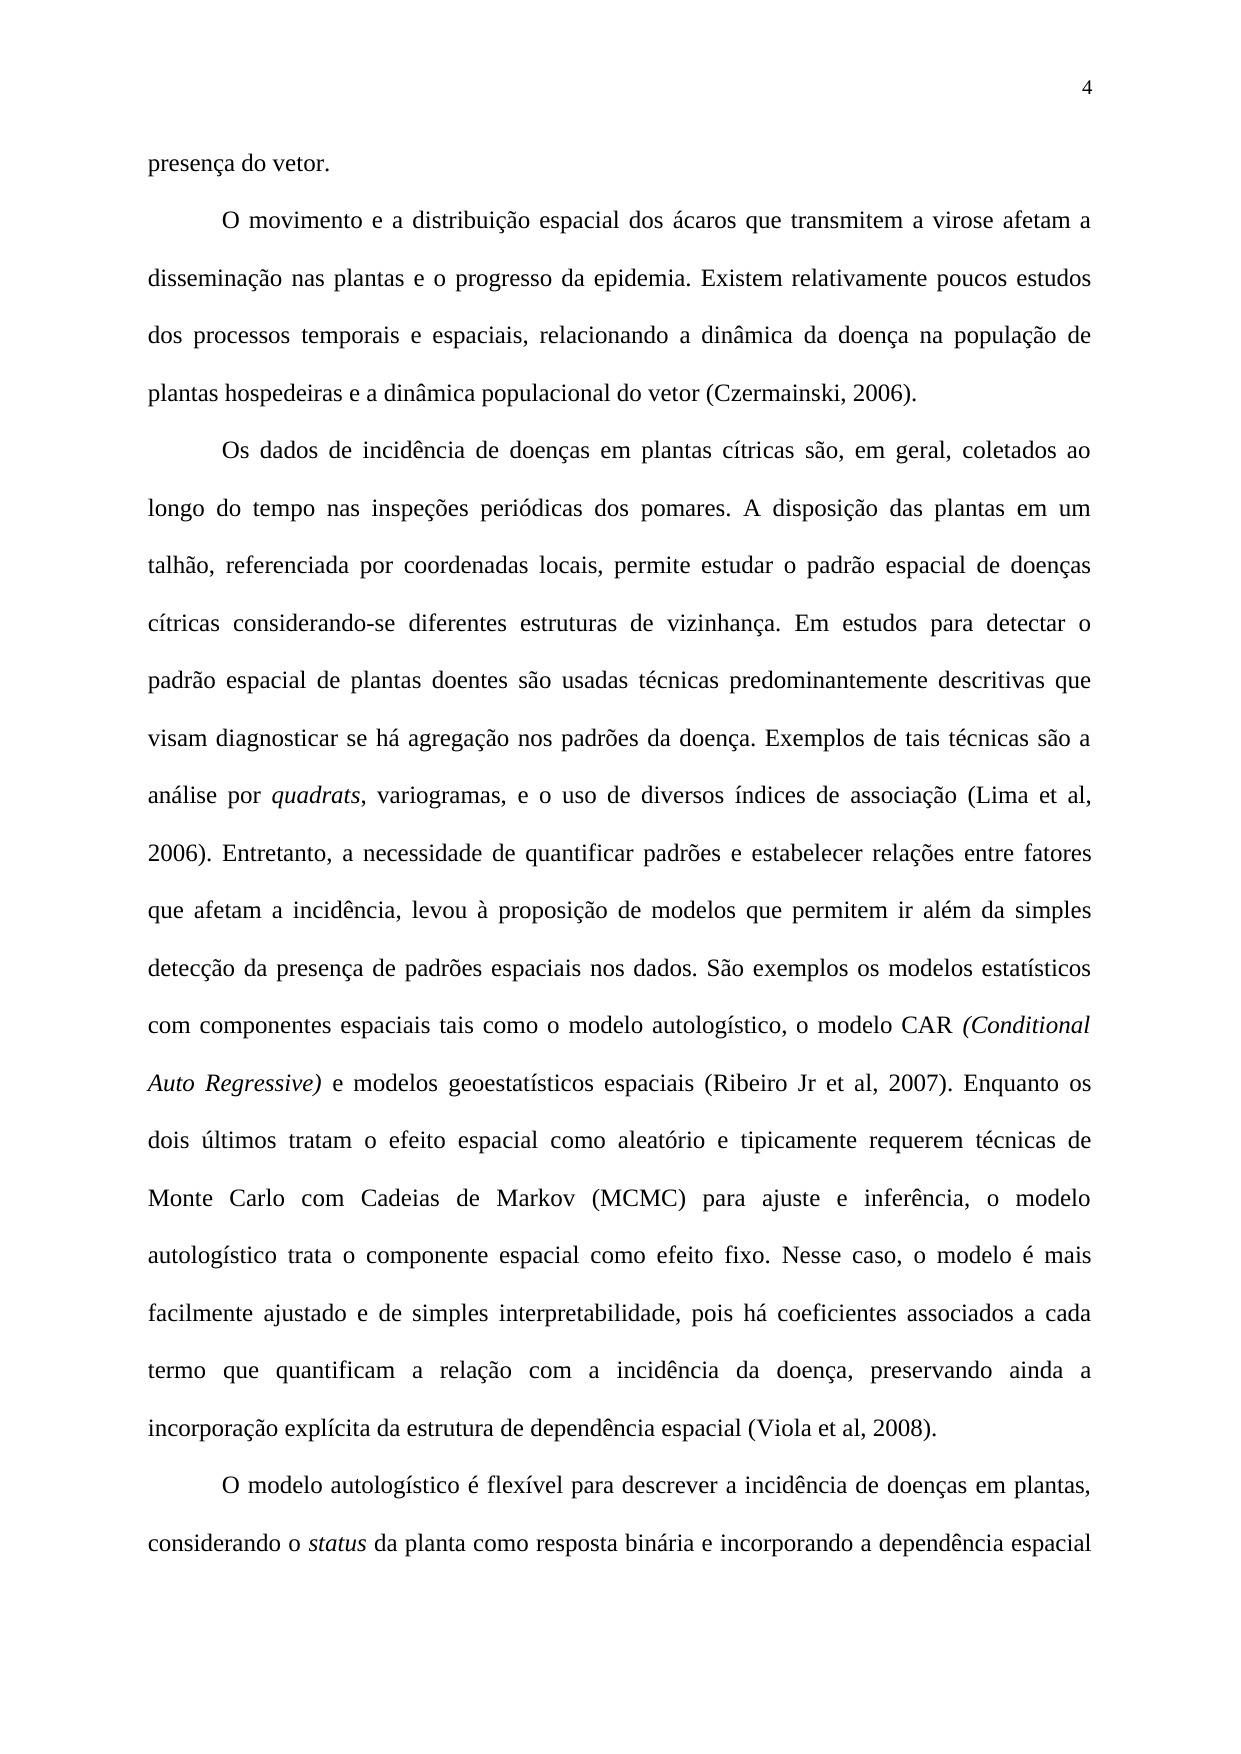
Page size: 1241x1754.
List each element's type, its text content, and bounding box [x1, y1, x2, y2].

text O modelo autologístico é flexível para descrever a incidência de doenças em plantas, considerando o status da planta como resposta binária e incorporando a dependência espacial [148, 1470, 1092, 1556]
text O movimento e a distribuição espacial dos ácaros que transmitem a virose afetam a disseminação nas plantas e o progresso da epidemia. Existem relativamente poucos estudos dos processos temporais e espaciais, relacionando a dinâmica da doença na população de plantas hospedeiras e a dinâmica populacional do vetor (Czermainski, 2006). [148, 205, 1092, 406]
text Os dados de incidência de doenças em plantas cítricas são, em geral, coletados ao longo do tempo nas inspeções periódicas dos pomares. A disposição das plantas em um talhão, referenciada por coordenadas locais, permite estudar o padrão espacial de doenças cítricas considerando-se diferentes estruturas de vizinhança. Em estudos para detectar o padrão espacial de plantas doentes são usadas técnicas predominantemente descritivas que visam diagnosticar se há agregação nos padrões da doença. Exemplos de tais técnicas são a análise por quadrats, variogramas, e o uso de diversos índices de associação (Lima et al, 2006). Entretanto, a necessidade de quantificar padrões e estabelecer relações entre fatores que afetam a incidência, levou à proposição de modelos que permitem ir além da simples detecção da presença de padrões espaciais nos dados. São exemplos os modelos estatísticos com componentes espaciais tais como o modelo autologístico, o modelo CAR (Conditional Auto Regressive) e modelos geoestatísticos espaciais (Ribeiro Jr et al, 2007). Enquanto os dois últimos tratam o efeito espacial como aleatório e tipicamente requerem técnicas de Monte Carlo com Cadeias de Markov (MCMC) para ajuste e inferência, o modelo autologístico trata o componente espacial como efeito fixo. Nesse caso, o modelo é mais facilmente ajustado e de simples interpretabilidade, pois há coeficientes associados a cada termo que quantificam a relação com a incidência da doença, preservando ainda a incorporação explícita da estrutura de dependência espacial (Viola et al, 2008). [148, 435, 1092, 1441]
text presença do vetor. [148, 148, 1092, 176]
